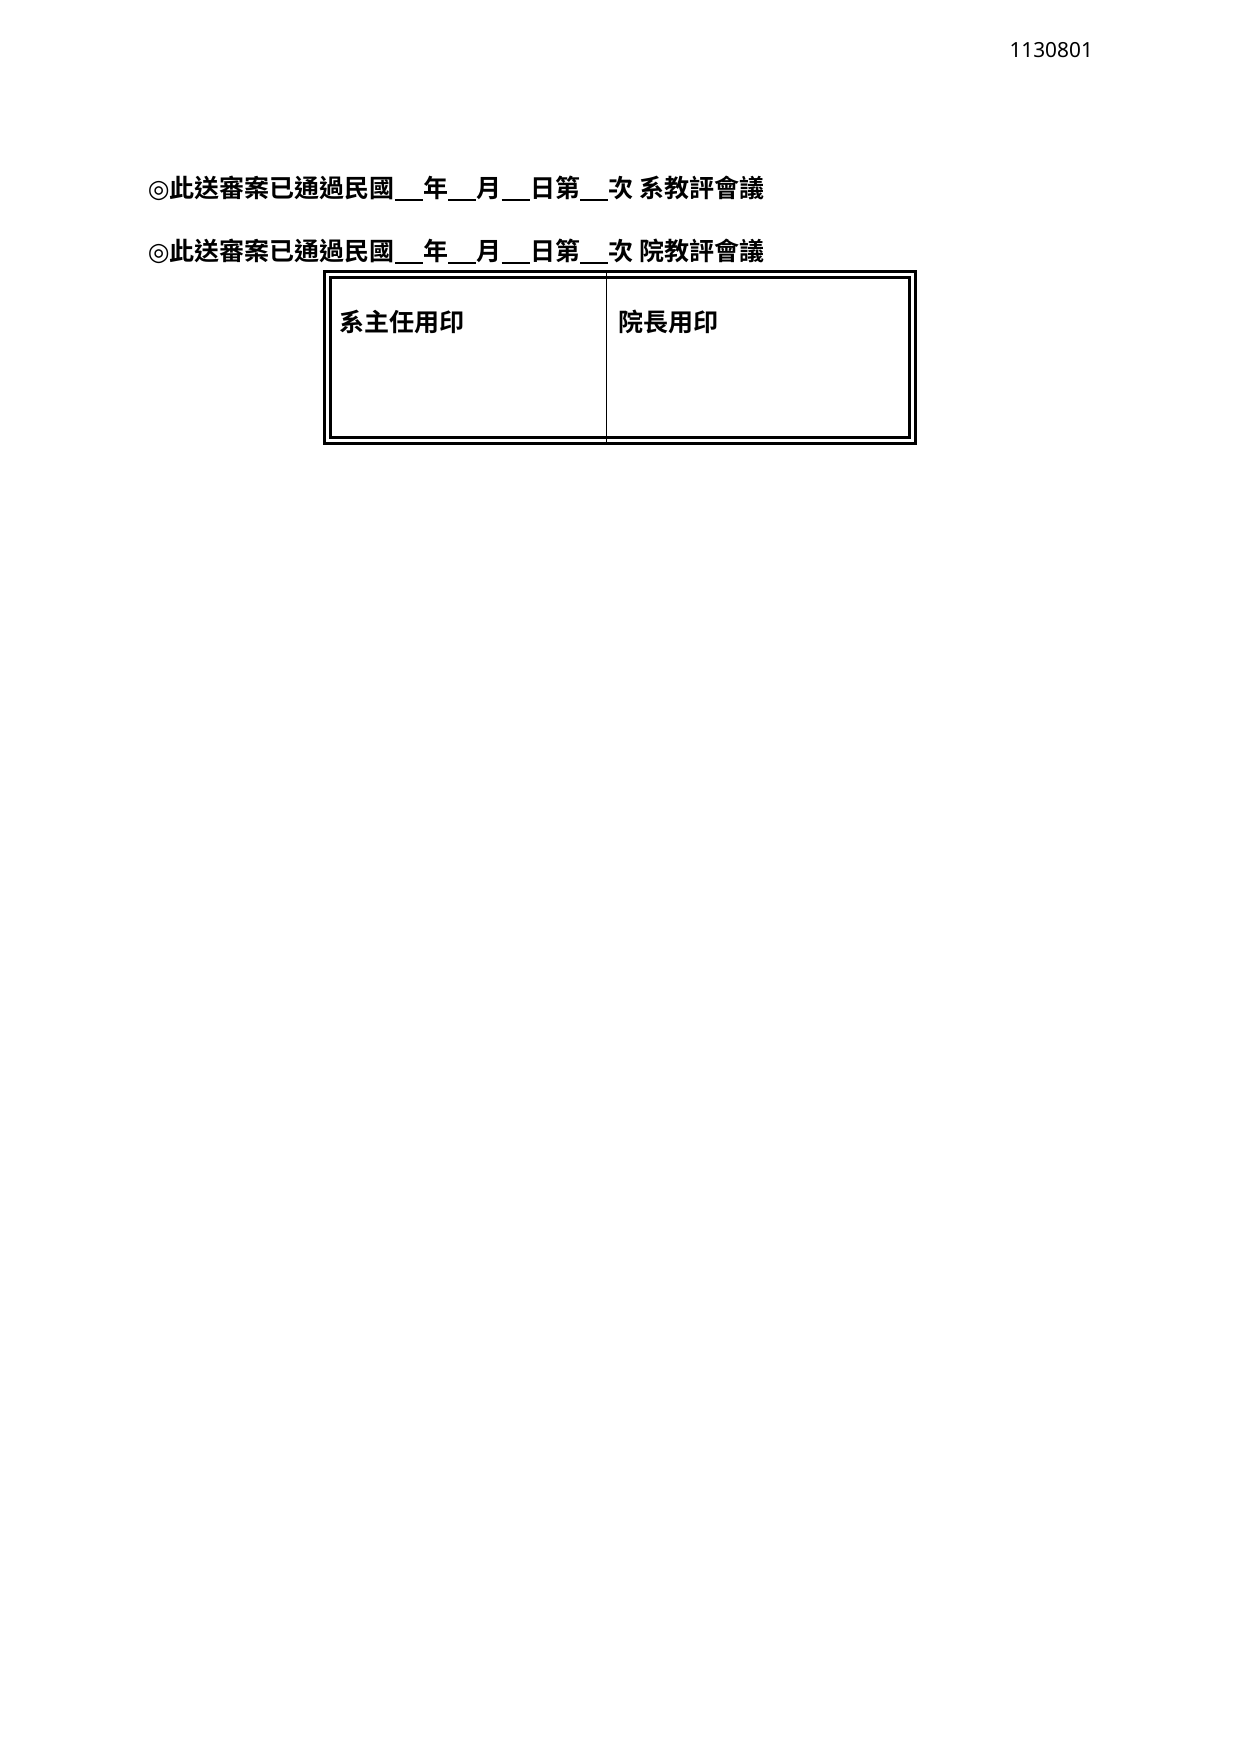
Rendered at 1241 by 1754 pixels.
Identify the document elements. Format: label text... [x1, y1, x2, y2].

text ◎此送審案已通過民國 年 月 日第 次 系教評會議 [148, 145, 1092, 207]
table_header 系主任用印 [328, 273, 606, 436]
table_header 院長用印 [607, 273, 912, 436]
text ◎此送審案已通過民國 年 月 日第 次 院教評會議 [148, 207, 1092, 270]
